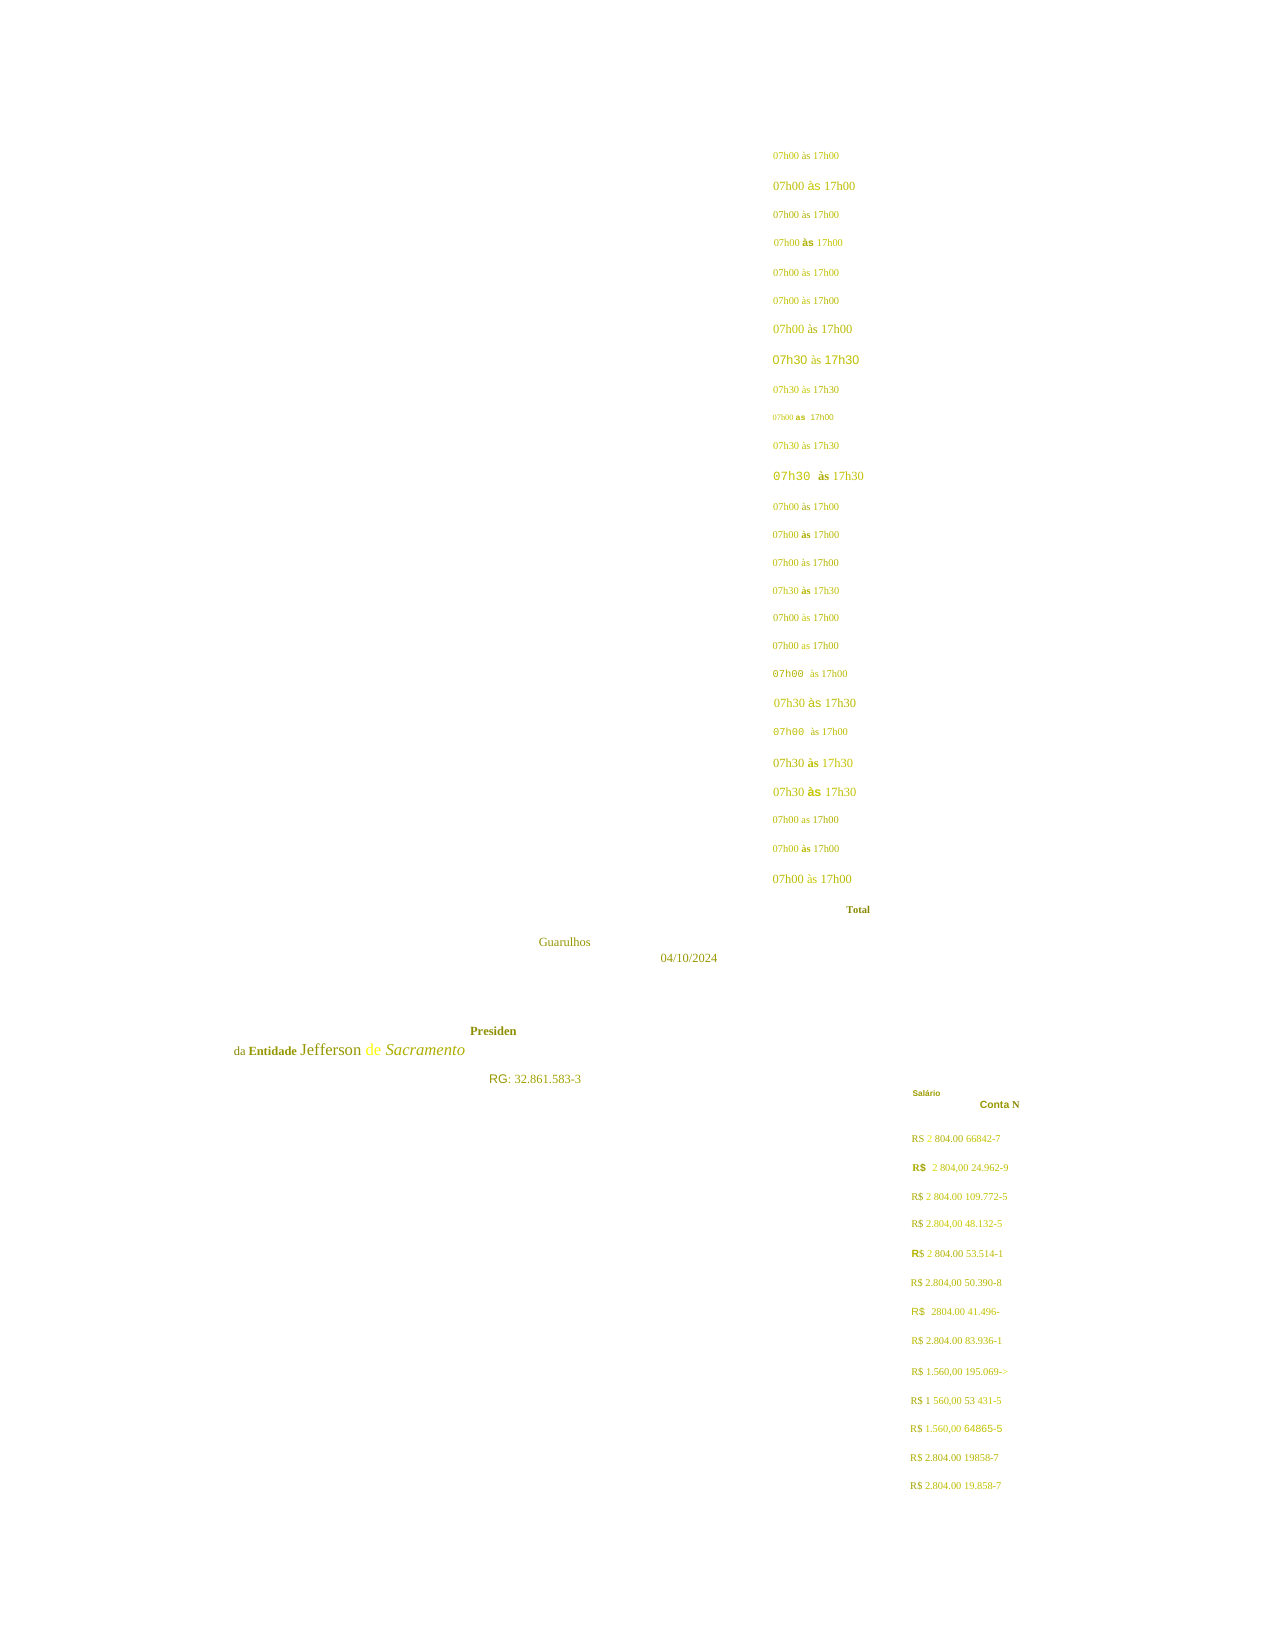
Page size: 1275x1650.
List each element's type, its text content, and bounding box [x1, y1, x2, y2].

text 07h30 às 17h30 [773, 468, 912, 484]
text R$ 2.804.00 19858-7 [910, 1451, 1069, 1463]
text 07h00 às 17h00 [773, 209, 912, 221]
text Guarulhos [538, 934, 641, 949]
text R$ 1 560,00 53 431-5 [910, 1395, 1063, 1407]
text 07h00 às 17h00 [772, 668, 912, 681]
text 07h00 as 17h00 [772, 813, 911, 825]
text 07h00 as 17h00 [772, 413, 912, 423]
text 07h30 às 17h30 [773, 440, 912, 452]
text 07h30 às 17h30 [772, 353, 912, 367]
text 07h30 às 17h30 [773, 784, 912, 799]
text R$ 2.804,00 48.132-5 [911, 1218, 1074, 1230]
text 07h00 às 17h00 [773, 294, 912, 306]
text 07h00 as 17h00 [772, 640, 912, 652]
text 07h00 às 17h00 [772, 842, 911, 854]
text RS 2 804.00 66842-7 [911, 1133, 1069, 1145]
text 07h30 às 17h30 [773, 696, 912, 710]
text 07h00 às 17h00 [772, 557, 912, 569]
text Presiden [470, 1024, 565, 1038]
text Salário [912, 1088, 988, 1098]
text R$ 2804.00 41.496- [911, 1306, 1066, 1319]
text R$ 2.804.00 83.936-1 [911, 1335, 1072, 1347]
text 07h00 às 17h00 [773, 612, 912, 623]
text 07h00 às 17h00 [773, 266, 912, 278]
text 07h30 às 17h30 [773, 384, 912, 396]
text 07h00 às 17h00 [773, 178, 912, 193]
text Conta N [979, 1099, 1062, 1111]
text da Entidade Jefferson de Sacramento [233, 1040, 668, 1059]
text 07h00 às 17h00 [773, 501, 912, 513]
text 07h30 às 17h30 [772, 584, 912, 596]
text R$ 2 804.00 109.772-5 [911, 1191, 1081, 1203]
text 07h00 às 17h00 [773, 726, 912, 739]
text R$ 2 804,00 24.962-9 [912, 1162, 1074, 1175]
text RG: 32.861.583-3 [489, 1072, 646, 1086]
text 07h00 às 17h00 [773, 237, 912, 249]
text 07h00 às 17h00 [772, 872, 912, 886]
text R$ 1.560,00 64865-5 [910, 1423, 1069, 1435]
text R$ 1.560,00 195.069-> [911, 1365, 1079, 1377]
text Total [846, 904, 912, 916]
text R$ 2 804.00 53.514-1 [911, 1247, 1072, 1259]
text 07h00 às 17h00 [772, 529, 912, 541]
text 07h00 às 17h00 [773, 322, 912, 336]
text 04/10/2024 [660, 951, 770, 965]
text R$ 2.804,00 50.390-8 [910, 1277, 1073, 1289]
text R$ 2.804.00 19.858-7 [910, 1480, 1062, 1492]
text 07h00 às 17h00 [773, 150, 912, 162]
text 07h30 às 17h30 [773, 755, 912, 770]
